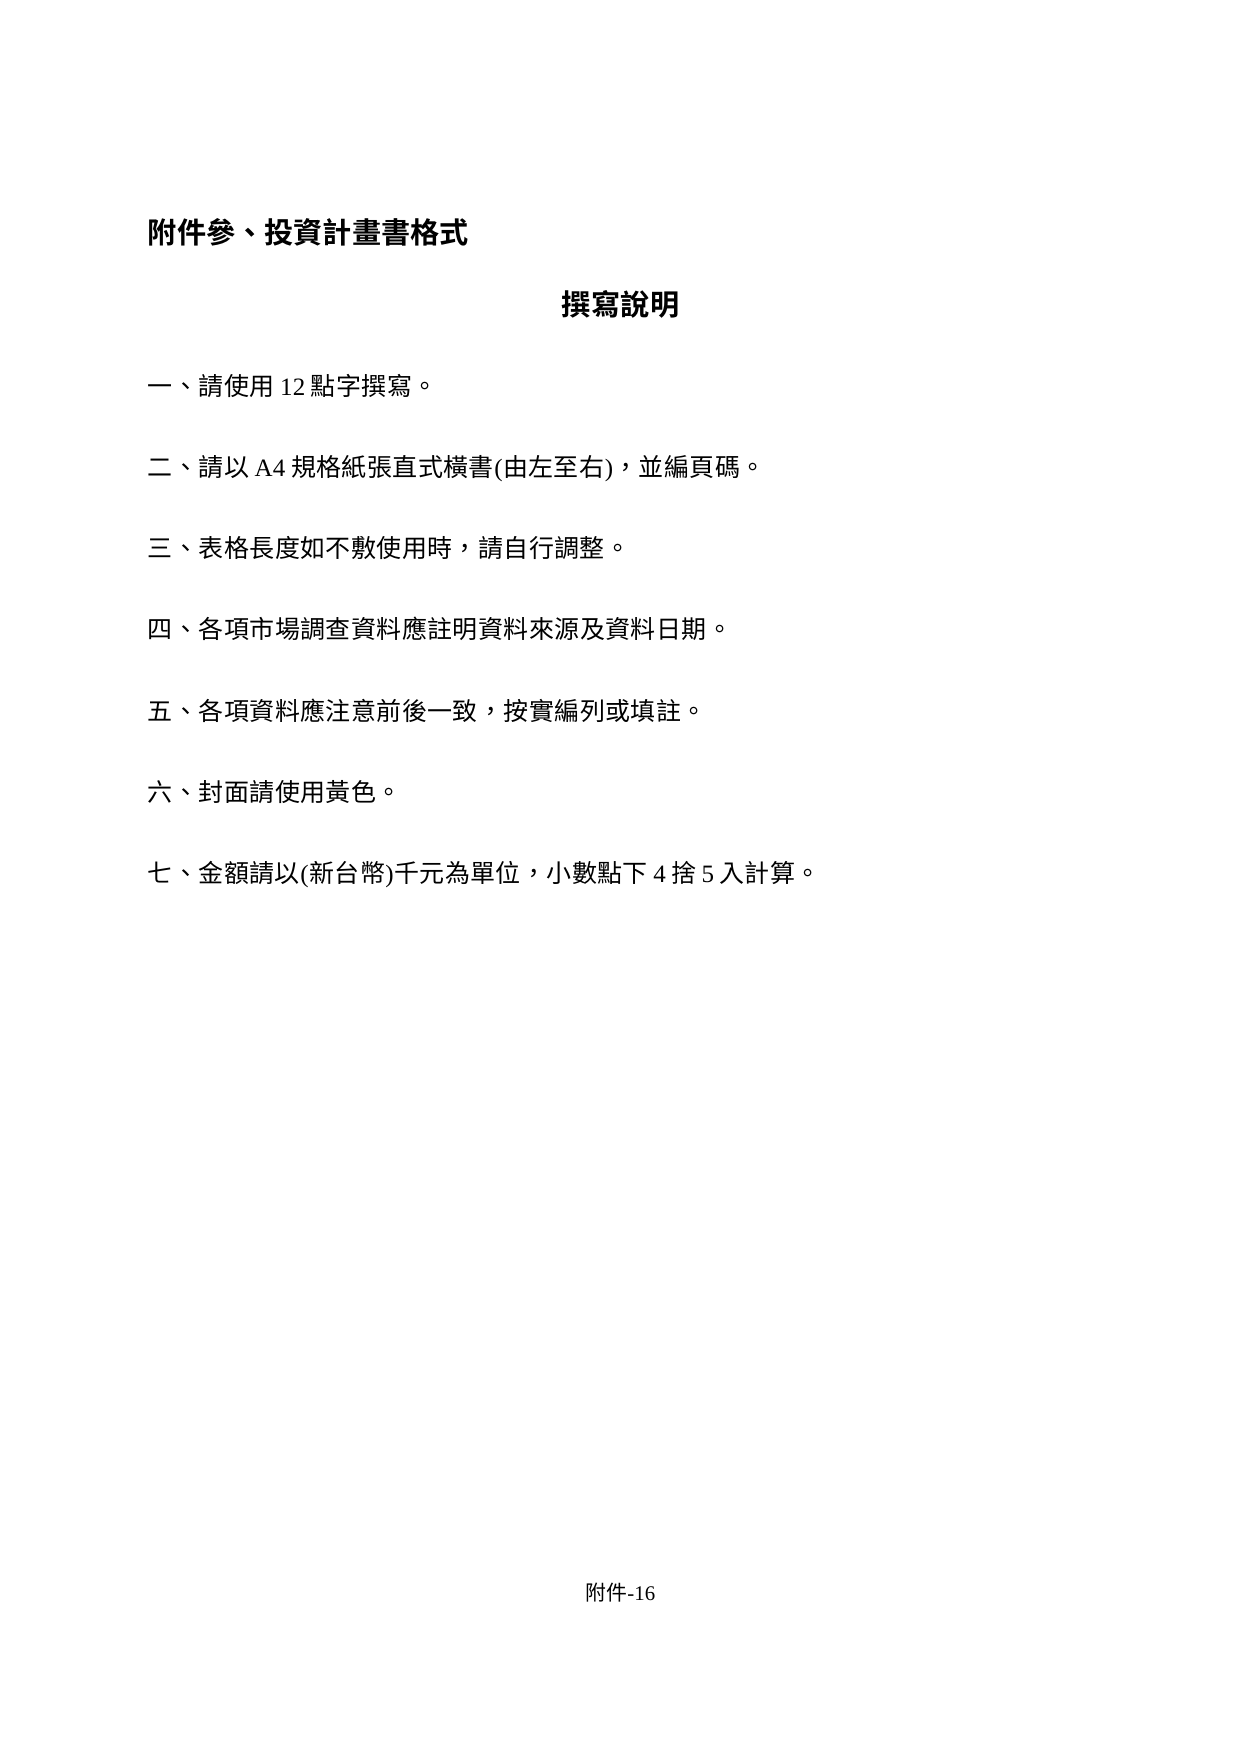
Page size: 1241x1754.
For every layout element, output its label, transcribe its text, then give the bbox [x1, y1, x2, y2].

text 五、各項資料應注意前後一致，按實編列或填註。 [148, 668, 1092, 730]
text 撰寫說明 [148, 261, 1092, 324]
text 四、各項市場調查資料應註明資料來源及資料日期。 [148, 586, 1092, 649]
text 二、請以A4規格紙張直式橫書(由左至右)，並編頁碼。 [148, 424, 1092, 486]
text 七、金額請以(新台幣)千元為單位，小數點下4捨5入計算。 [148, 830, 1092, 893]
text 三、表格長度如不敷使用時，請自行調整。 [148, 505, 1092, 568]
subtitle 附件參、投資計畫書格式 [148, 189, 1092, 252]
text 六、封面請使用黃色。 [148, 749, 1092, 811]
text 一、請使用12點字撰寫。 [148, 343, 1092, 405]
